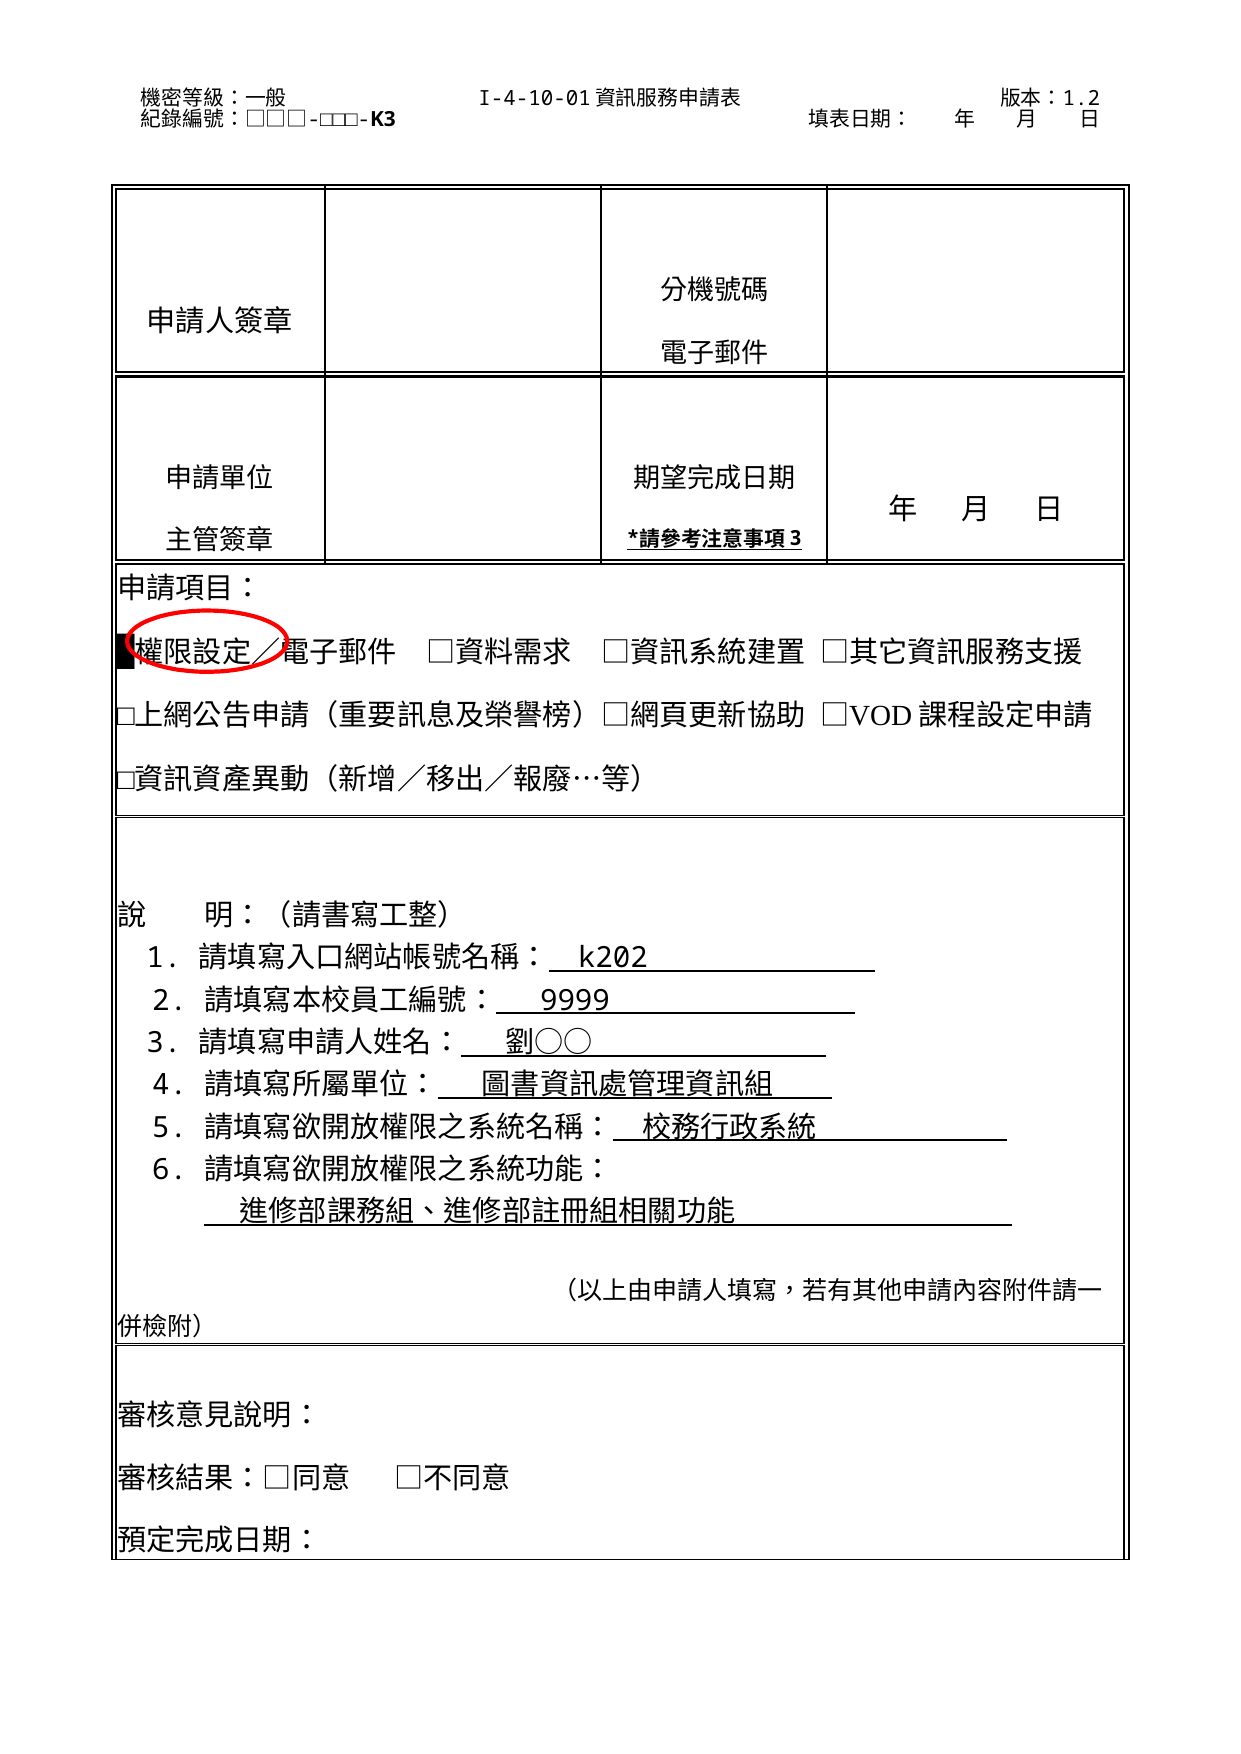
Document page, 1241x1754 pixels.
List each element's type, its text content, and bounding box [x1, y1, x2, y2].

table_header [828, 190, 1123, 371]
table_cell 年 月 日 [828, 378, 1123, 559]
table_cell 審核意見說明： 審核結果：□同意 □不同意 預定完成日期： [117, 1346, 1123, 1559]
table_header [326, 190, 600, 371]
table_cell 申請單位 主管簽章 [117, 378, 324, 559]
table_cell 申請項目： █權限設定／電子郵件 □資料需求 □資訊系統建置 □其它資訊服務支援 □上網公告申請（重要訊息及榮譽榜）□網頁更新協助 □VOD課程設定申請 □資訊資產異動（新增／移出／報廢…等） [117, 565, 1123, 814]
table_header 分機號碼 電子郵件 [602, 190, 826, 371]
table_cell 說 明：（請書寫工整） 1. 請填寫入口網站帳號名稱： k202 2. 請填寫本校員工編號： 9999 3. 請填寫申請人姓名： 劉○○ 4. 請填寫所屬單位： 圖書資訊處管理資訊組 5. 請填寫欲開放權限之系統名稱： 校務行政系統 6. 請填寫欲開放權限之系統功能： 進修部課務組、進修部註冊組相關功能 （以上由申請人填寫，若有其他申請內容附件請一併檢附） [117, 818, 1123, 1343]
table_header 申請人簽章 [117, 190, 324, 371]
table_cell [326, 378, 600, 559]
table_cell 期望完成日期 *請參考注意事項3 [602, 378, 826, 559]
